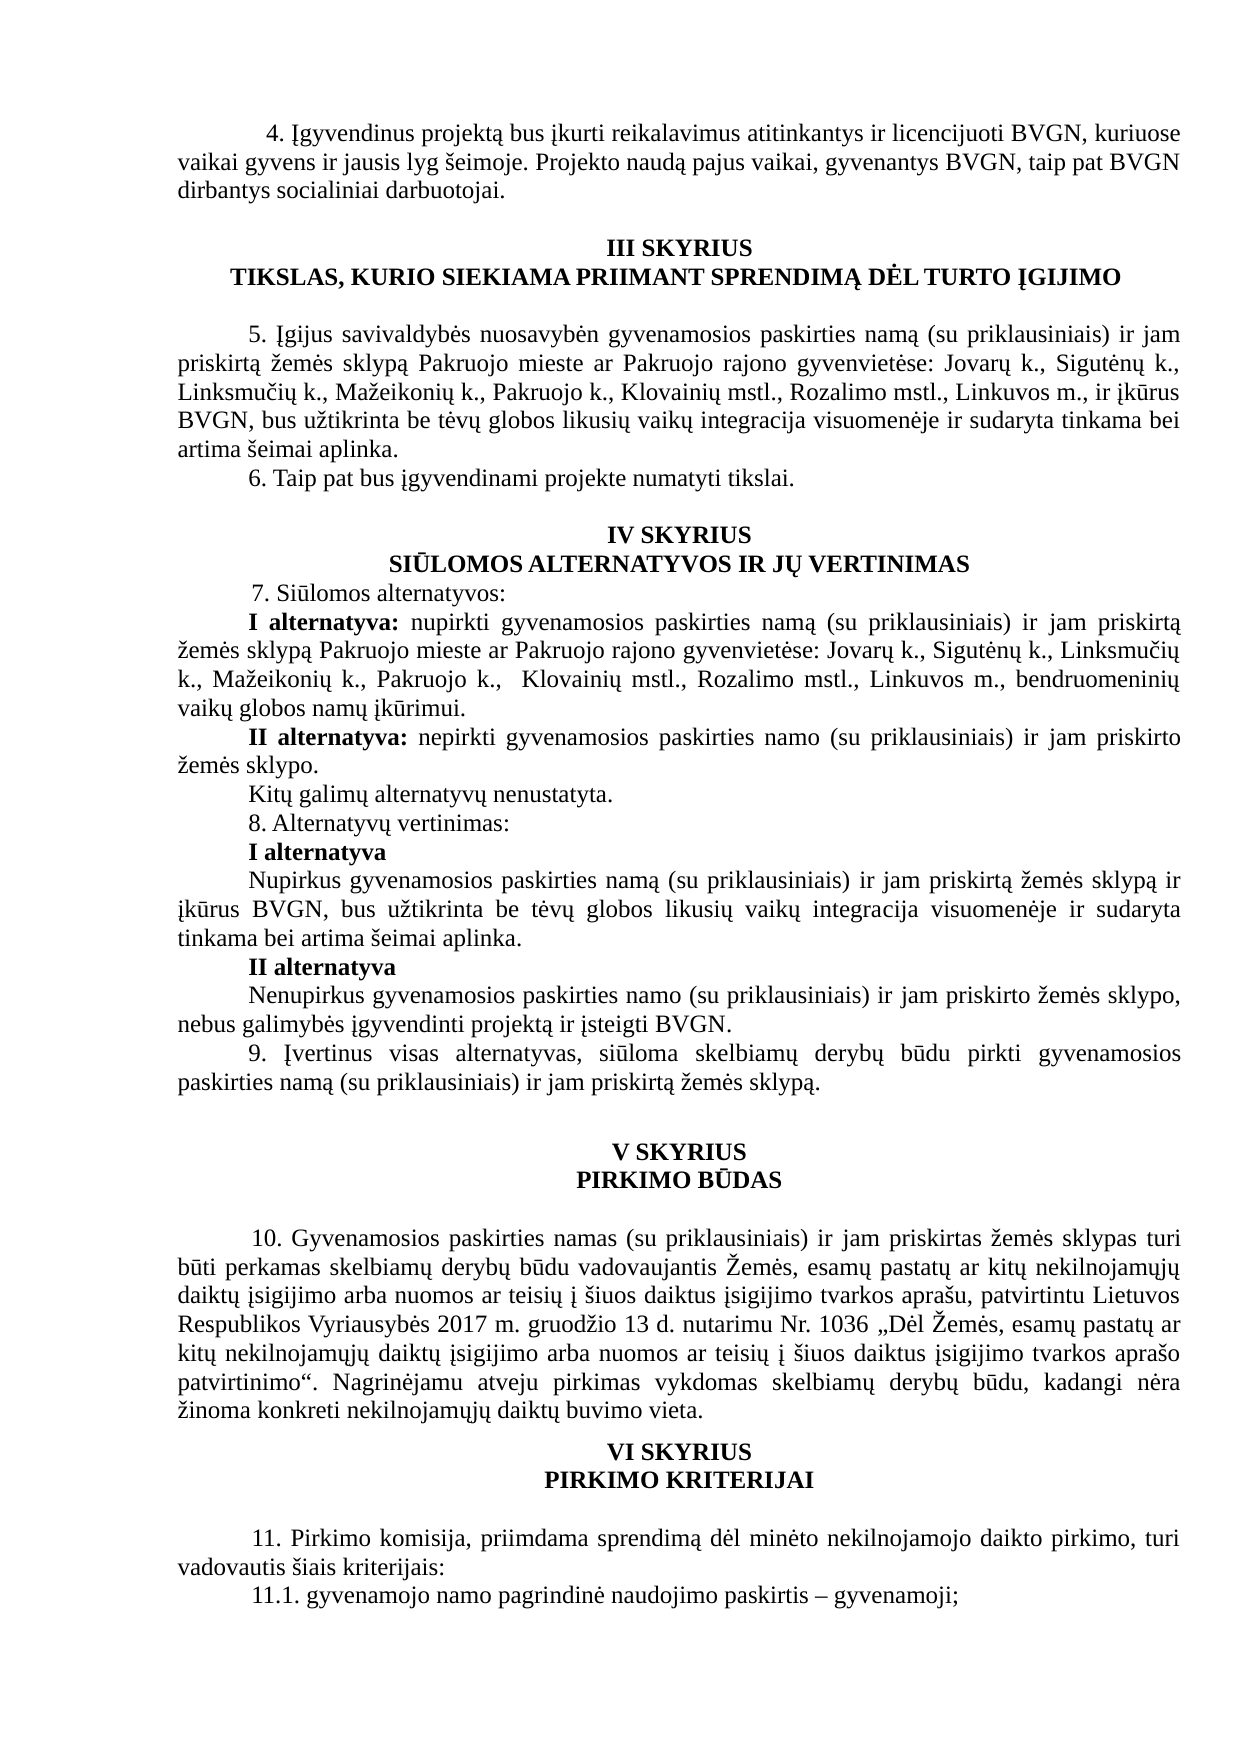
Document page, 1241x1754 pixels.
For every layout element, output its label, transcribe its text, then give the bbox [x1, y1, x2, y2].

text I alternatyva [177, 837, 1181, 866]
text 9. Įvertinus visas alternatyvas, siūloma skelbiamų derybų būdu pirkti gyvenamosios paskirties namą (su priklausiniais) ir jam priskirtą žemės sklypą. [177, 1038, 1181, 1096]
text SIŪLOMOS ALTERNATYVOS IR JŲ VERTINIMAS [177, 549, 1181, 578]
text Nupirkus gyvenamosios paskirties namą (su priklausiniais) ir jam priskirtą žemės sklypą ir įkūrus BVGN, bus užtikrinta be tėvų globos likusių vaikų integracija visuomenėje ir sudaryta tinkama bei artima šeimai aplinka. [177, 866, 1181, 952]
text VI SKYRIUS [177, 1437, 1181, 1466]
text 8. Alternatyvų vertinimas: [177, 808, 1181, 837]
text III SKYRIUS [177, 233, 1181, 262]
text 10. Gyvenamosios paskirties namas (su priklausiniais) ir jam priskirtas žemės sklypas turi būti perkamas skelbiamų derybų būdu vadovaujantis Žemės, esamų pastatų ar kitų nekilnojamųjų daiktų įsigijimo arba nuomos ar teisių į šiuos daiktus įsigijimo tvarkos aprašu, patvirtintu Lietuvos Respublikos Vyriausybės 2017 m. gruodžio 13 d. nutarimu Nr. 1036 „Dėl Žemės, esamų pastatų ar kitų nekilnojamųjų daiktų įsigijimo arba nuomos ar teisių į šiuos daiktus įsigijimo tvarkos aprašo patvirtinimo“. Nagrinėjamu atveju pirkimas vykdomas skelbiamų derybų būdu, kadangi nėra žinoma konkreti nekilnojamųjų daiktų buvimo vieta. [177, 1223, 1181, 1424]
text Nenupirkus gyvenamosios paskirties namo (su priklausiniais) ir jam priskirto žemės sklypo, nebus galimybės įgyvendinti projektą ir įsteigti BVGN. [177, 981, 1181, 1038]
text 11.1. gyvenamojo namo pagrindinė naudojimo paskirtis – gyvenamoji; [177, 1581, 1181, 1609]
text IV SKYRIUS [177, 521, 1181, 549]
text I alternatyva: nupirkti gyvenamosios paskirties namą (su priklausiniais) ir jam priskirtą žemės sklypą Pakruojo mieste ar Pakruojo rajono gyvenvietėse: Jovarų k., Sigutėnų k., Linksmučių k., Mažeikonių k., Pakruojo k., Klovainių mstl., Rozalimo mstl., Linkuvos m., bendruomeninių vaikų globos namų įkūrimui. [177, 607, 1181, 722]
text 6. Taip pat bus įgyvendinami projekte numatyti tikslai. [177, 463, 1181, 492]
text II alternatyva: nepirkti gyvenamosios paskirties namo (su priklausiniais) ir jam priskirto žemės sklypo. [177, 722, 1181, 779]
text 11. Pirkimo komisija, priimdama sprendimą dėl minėto nekilnojamojo daikto pirkimo, turi vadovautis šiais kriterijais: [177, 1523, 1181, 1581]
text II alternatyva [177, 952, 1181, 981]
text 5. Įgijus savivaldybės nuosavybėn gyvenamosios paskirties namą (su priklausiniais) ir jam priskirtą žemės sklypą Pakruojo mieste ar Pakruojo rajono gyvenvietėse: Jovarų k., Sigutėnų k., Linksmučių k., Mažeikonių k., Pakruojo k., Klovainių mstl., Rozalimo mstl., Linkuvos m., ir įkūrus BVGN, bus užtikrinta be tėvų globos likusių vaikų integracija visuomenėje ir sudaryta tinkama bei artima šeimai aplinka. [177, 319, 1181, 463]
text PIRKIMO BŪDAS [177, 1166, 1181, 1194]
text TIKSLAS, KURIO SIEKIAMA PRIIMANT SPRENDIMĄ DĖL TURTO ĮGIJIMO [177, 262, 1181, 291]
text V SKYRIUS [177, 1137, 1181, 1166]
text PIRKIMO KRITERIJAI [177, 1466, 1181, 1494]
text 7. Siūlomos alternatyvos: [251, 578, 1181, 607]
list 4. Įgyvendinus projektą bus įkurti reikalavimus atitinkantys ir licencijuoti BVGN, kuriuose vaikai gyvens ir jausis lyg šeimoje. Projekto naudą pajus vaikai, gyvenantys BVGN, taip pat BVGN dirbantys socialiniai darbuotojai. [177, 118, 1181, 204]
text Kitų galimų alternatyvų nenustatyta. [177, 779, 1181, 808]
